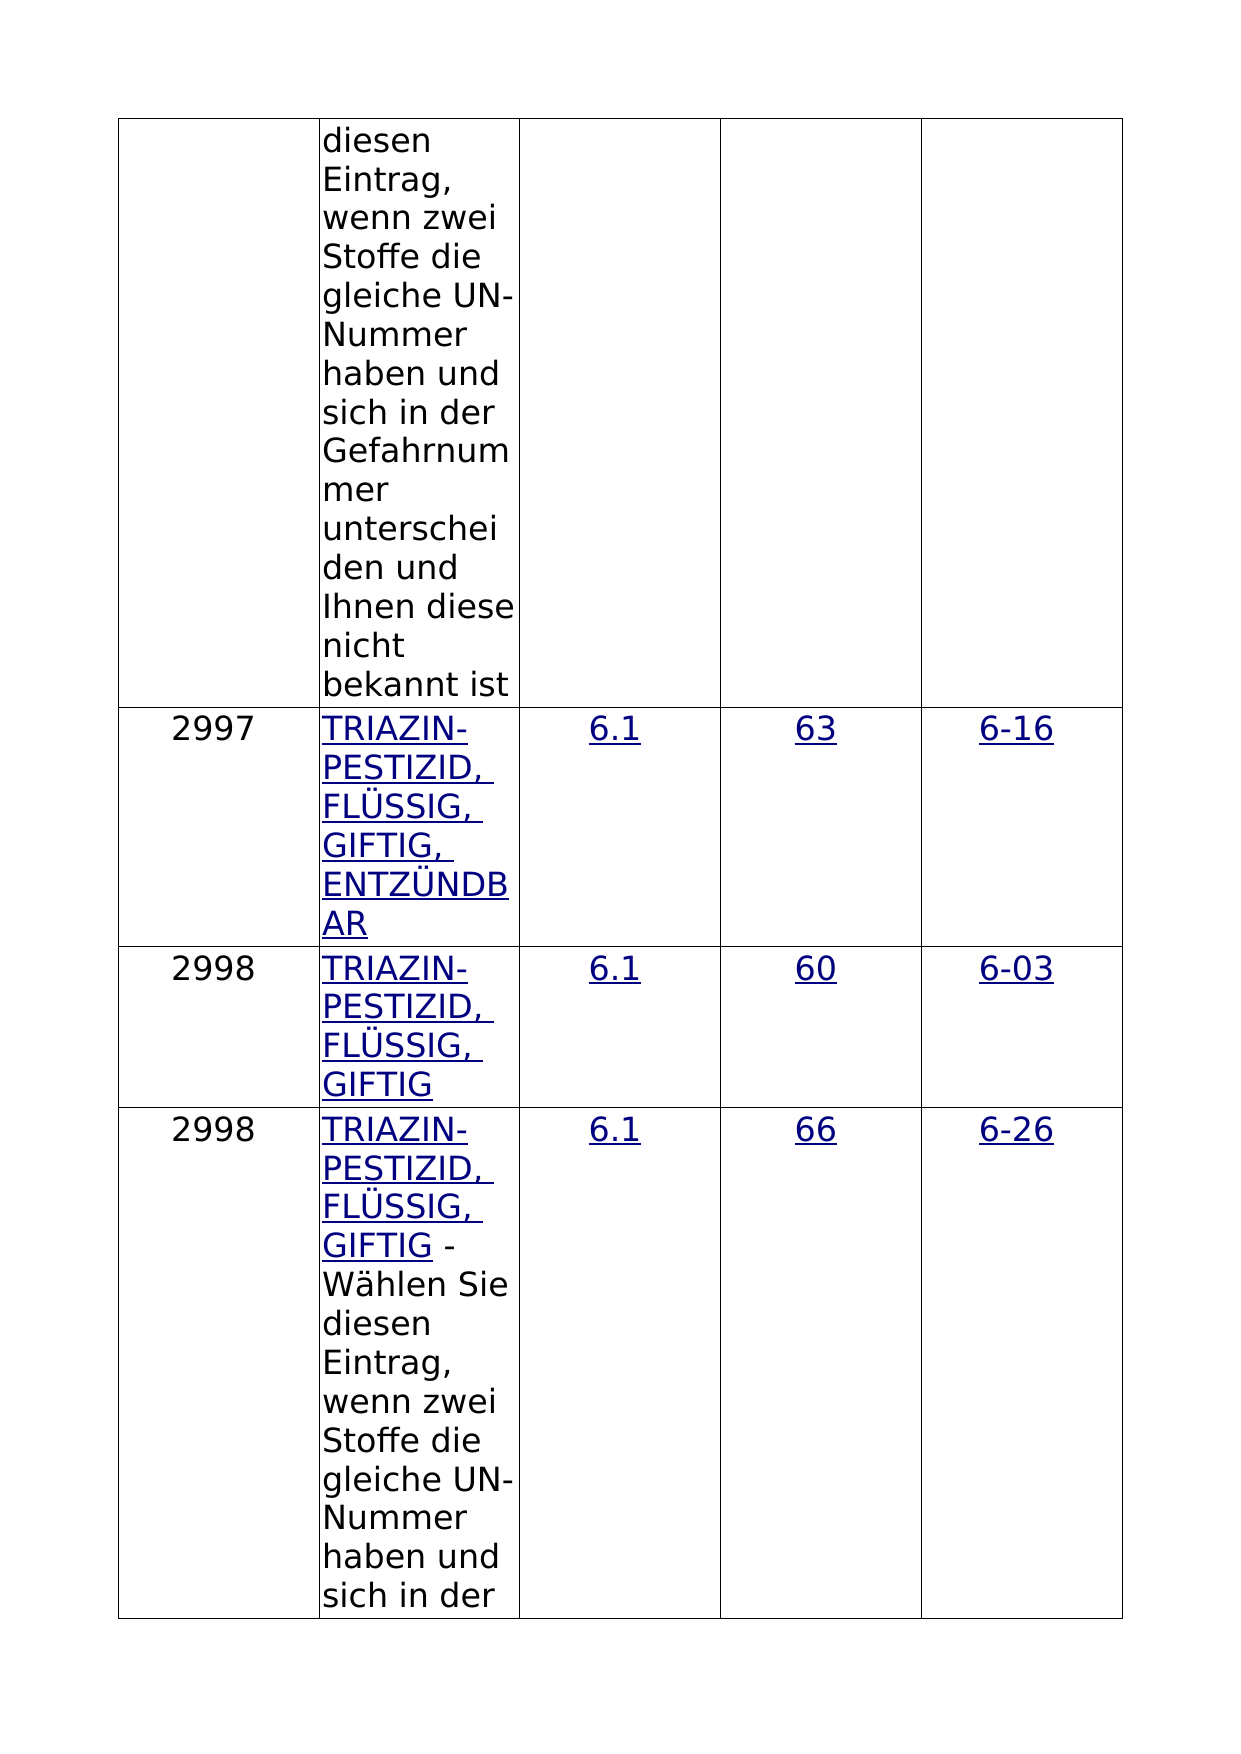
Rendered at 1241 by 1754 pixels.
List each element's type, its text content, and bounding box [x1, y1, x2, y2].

table_cell TRIAZIN-PESTIZID, FLÜSSIG, GIFTIG, ENTZÜNDBAR [320, 708, 519, 946]
table_cell 6-26 [922, 1108, 1122, 1618]
table_cell 6.1 [520, 947, 720, 1107]
table_cell 2998 [119, 1108, 319, 1618]
table_cell 2998 [119, 947, 319, 1107]
table_cell TRIAZIN-PESTIZID, FLÜSSIG, GIFTIG [320, 947, 519, 1107]
table_cell [922, 119, 1122, 707]
table_cell [721, 119, 921, 707]
table_cell 6.1 [520, 1108, 720, 1618]
table_cell TRIAZIN-PESTIZID, FLÜSSIG, GIFTIG - Wählen Sie diesen Eintrag, wenn zwei Stoffe die gleiche UN-Nummer haben und sich in der [320, 1108, 519, 1618]
table_cell 66 [721, 1108, 921, 1618]
table_cell 6.1 [520, 708, 720, 946]
table_cell 2997 [119, 708, 319, 946]
table_cell 6-03 [922, 947, 1122, 1107]
table_cell diesen Eintrag, wenn zwei Stoffe die gleiche UN-Nummer haben und sich in der Gefahrnummer unterscheiden und Ihnen diese nicht bekannt ist [320, 119, 519, 707]
table_cell [520, 119, 720, 707]
table_cell [119, 119, 319, 707]
table_cell 63 [721, 708, 921, 946]
table_cell 60 [721, 947, 921, 1107]
table_cell 6-16 [922, 708, 1122, 946]
